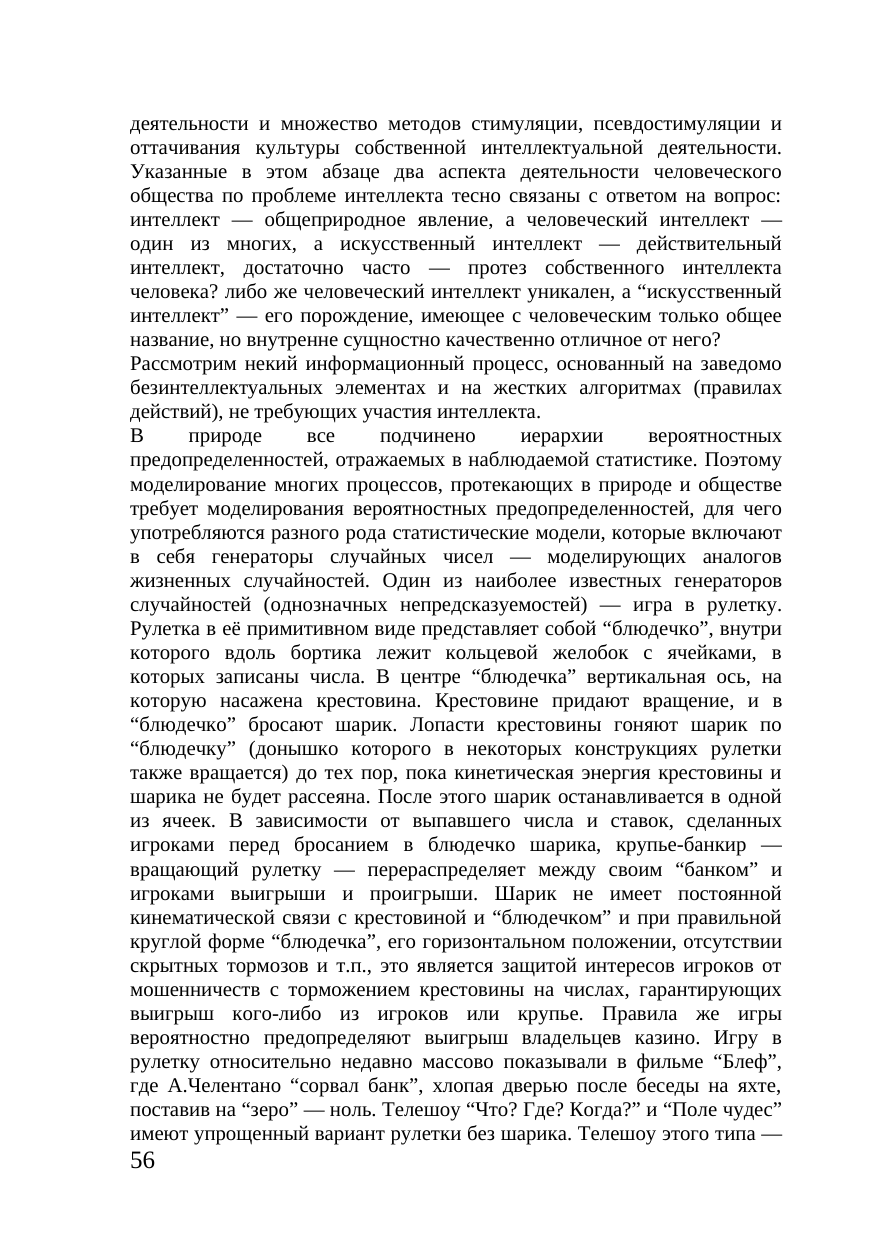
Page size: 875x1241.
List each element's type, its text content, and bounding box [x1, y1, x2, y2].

text В природе все подчинено иерархии вероятностных предопределенностей, отражаемых в наблюдаемой статистике. Поэтому моделирование многих процессов, протекающих в природе и обществе требует моделирования вероятностных предопределенностей, для чего употребляются разного рода статистические модели, которые включают в себя генераторы случайных чисел — моделирующих аналогов жизненных случайностей. Один из наиболее известных генераторов случайностей (однозначных непредсказуемостей) — игра в рулетку. Рулетка в её примитивном виде представляет собой “блюдечко”, внутри которого вдоль бортика лежит кольцевой желобок с ячейками, в которых записаны числа. В центре “блюдечка” вертикальная ось, на которую насажена крестовина. Крестовине придают вращение, и в “блюдечко” бросают шарик. Лопасти крестовины гоняют шарик по “блюдечку” (донышко которого в некоторых конструкциях рулетки также вращается) до тех пор, пока кинетическая энергия крестовины и шарика не будет рассеяна. После этого шарик останавливается в одной из ячеек. В зависимости от выпавшего числа и ставок, сделанных игроками перед бросанием в блюдечко шарика, крупье-банкир — вращающий рулетку — перераспределяет между своим “банком” и игроками выигрыши и проигрыши. Шарик не имеет постоянной кинематической связи с крестовиной и “блюдечком” и при правильной круглой форме “блюдечка”, его горизонтальном положении, отсутствии скрытных тормозов и т.п., это является защитой интересов игроков от мошенничеств с торможением крестовины на числах, гарантирующих выигрыш кого-либо из игроков или крупье. Правила же игры вероятностно предопределяют выигрыш владельцев казино. Игру в рулетку относительно недавно массово показывали в фильме “Блеф”, где А.Челентано “сорвал банк”, хлопая дверью после беседы на яхте, поставив на “зеро” — ноль. Телешоу “Что? Где? Когда?” и “Поле чудес” имеют упрощенный вариант рулетки без шарика. Телешоу этого типа — [130, 423, 783, 1145]
text Рассмотрим некий информационный процесс, основанный на заведомо безинтеллектуальных элементах и на жестких алгоритмах (правилах действий), не требующих участия интеллекта. [130, 351, 783, 423]
text деятельности и множество методов стимуляции, псевдостимуляции и оттачивания культуры собственной интеллектуальной деятельности. Указанные в этом абзаце два аспекта деятельности человеческого общества по проблеме интеллекта тесно связаны с ответом на вопрос: интеллект — общеприродное явление, а человеческий интеллект — один из многих, а искусственный интеллект — действительный интеллект, достаточно часто — протез собственного интеллекта человека? либо же человеческий интеллект уникален, а “искусственный интеллект” — его порождение, имеющее с человеческим только общее название, но внутренне сущностно качественно отличное от него? [130, 111, 783, 351]
